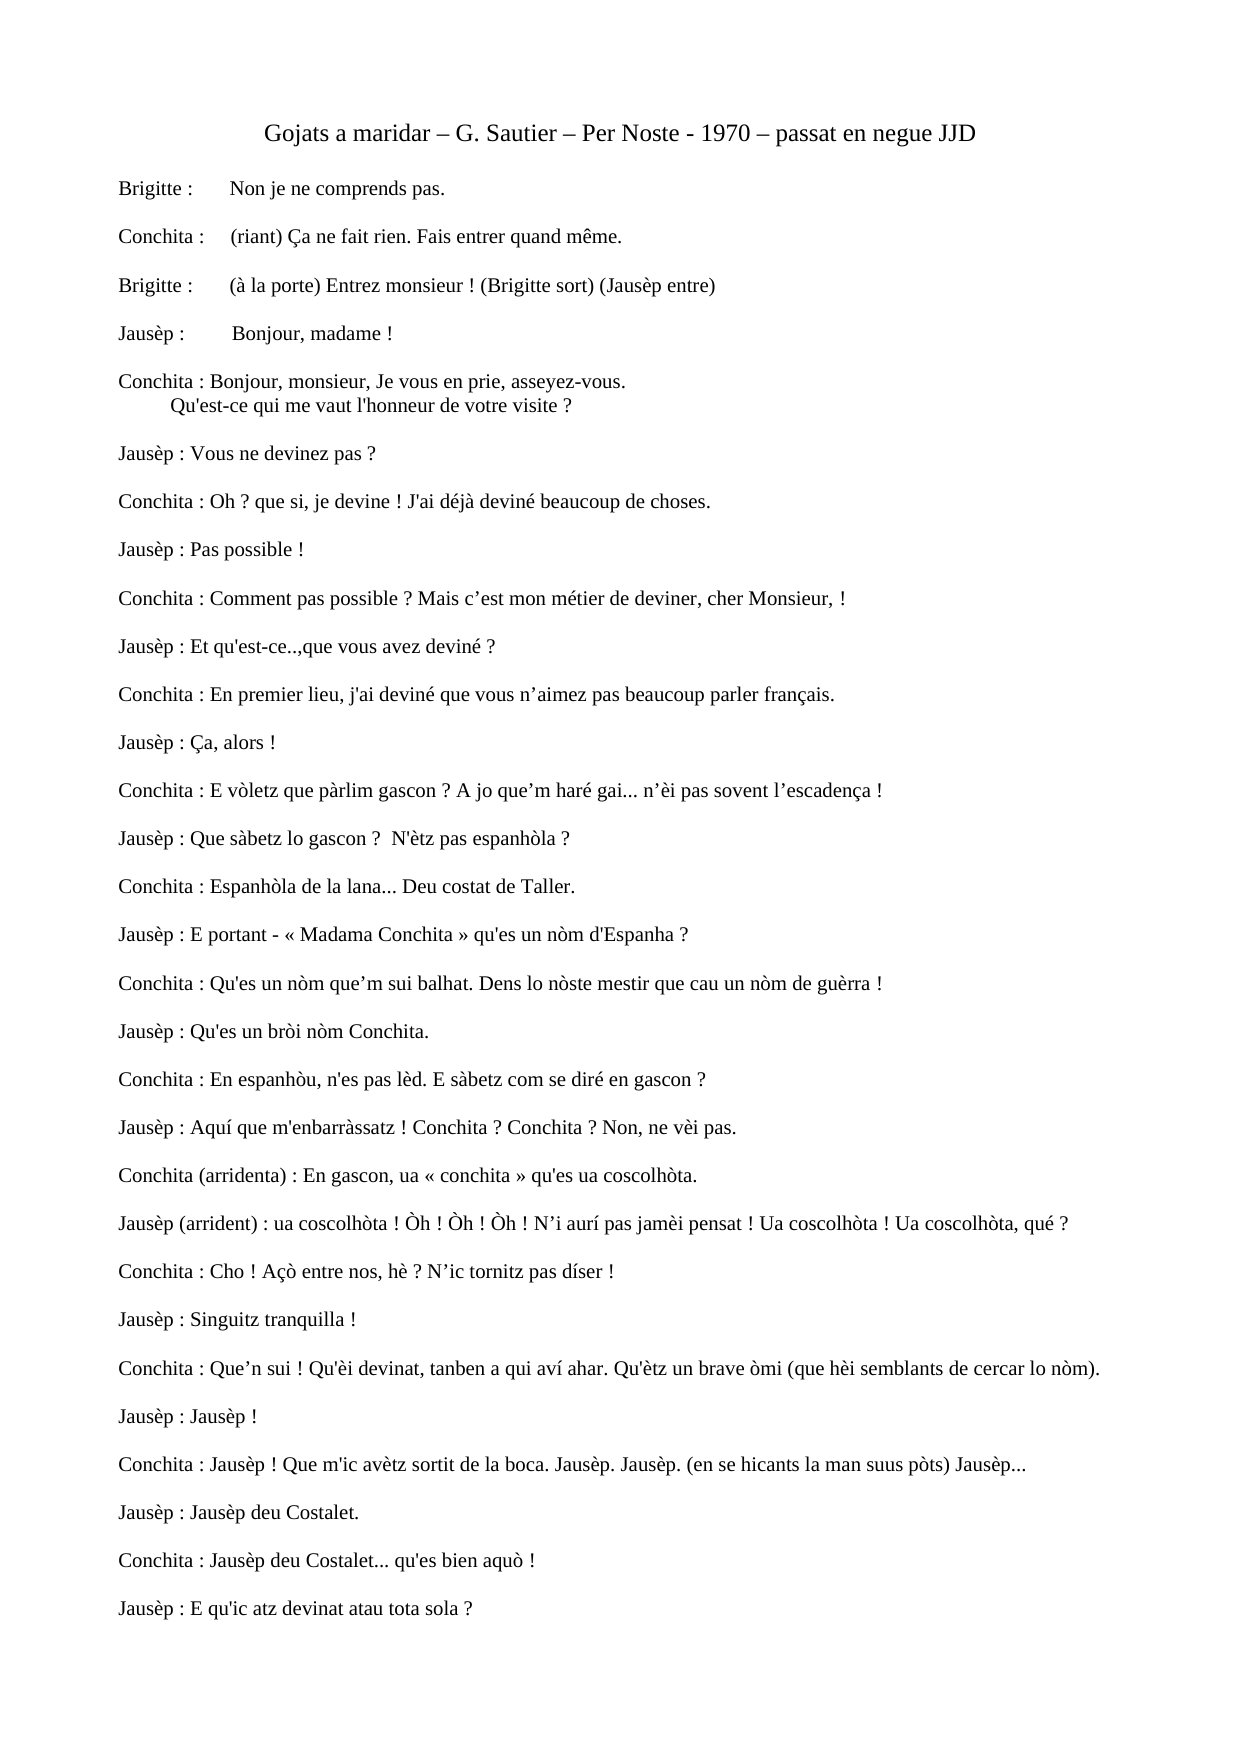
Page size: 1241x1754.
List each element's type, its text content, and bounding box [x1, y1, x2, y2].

text Conchita : E vòletz que pàrlim gascon ? A jo que’m haré gai... n’èi pas sovent l’escadença ! [118, 778, 1122, 802]
text Conchita : Bonjour, monsieur, Je vous en prie, asseyez-vous. [118, 369, 1122, 393]
text Conchita (arridenta) : En gascon, ua « conchita » qu'es ua coscolhòta. [118, 1163, 1122, 1187]
text Jausèp (arrident) : ua coscolhòta ! Òh ! Òh ! Òh ! N’i aurí pas jamèi pensat ! Ua coscolhòta ! Ua coscolhòta, qué ? [118, 1211, 1122, 1235]
text Conchita : Que’n sui ! Qu'èi devinat, tanben a qui aví ahar. Qu'ètz un brave òmi (que hèi semblants de cercar lo nòm). [118, 1355, 1122, 1379]
text Jausèp : Jausèp ! [118, 1403, 1122, 1428]
text Conchita : En espanhòu, n'es pas lèd. E sàbetz com se diré en gascon ? [118, 1067, 1122, 1091]
text Jausèp : Pas possible ! [118, 537, 1122, 561]
text Conchita : En premier lieu, j'ai deviné que vous n’aimez pas beaucoup parler français. [118, 682, 1122, 706]
text Jausèp : Et qu'est-ce..,que vous avez deviné ? [118, 633, 1122, 658]
text Conchita : Cho ! Açò entre nos, hè ? N’ic tornitz pas díser ! [118, 1259, 1122, 1283]
text Jausèp : E qu'ic atz devinat atau tota sola ? [118, 1596, 1122, 1620]
text Jausèp : Aquí que m'enbarràssatz ! Conchita ? Conchita ? Non, ne vèi pas. [118, 1115, 1122, 1139]
text Brigitte : Non je ne comprends pas. [118, 176, 1122, 200]
text Jausèp : Singuitz tranquilla ! [118, 1307, 1122, 1331]
text Jausèp : Vous ne devinez pas ? [118, 441, 1122, 465]
text Jausèp : E portant - « Madama Conchita » qu'es un nòm d'Espanha ? [118, 922, 1122, 946]
text Jausèp : Ça, alors ! [118, 730, 1122, 754]
text Jausèp : Que sàbetz lo gascon ? N'ètz pas espanhòla ? [118, 826, 1122, 850]
text Conchita : Jausèp deu Costalet... qu'es bien aquò ! [118, 1548, 1122, 1572]
text Conchita : (riant) Ça ne fait rien. Fais entrer quand même. [118, 224, 1122, 248]
text Jausèp : Qu'es un bròi nòm Conchita. [118, 1018, 1122, 1043]
text Conchita : Oh ? que si, je devine ! J'ai déjà deviné beaucoup de choses. [118, 489, 1122, 513]
text Brigitte : (à la porte) Entrez monsieur ! (Brigitte sort) (Jausèp entre) [118, 273, 1122, 297]
text Qu'est-ce qui me vaut l'honneur de votre visite ? [118, 393, 1122, 417]
text Conchita : Qu'es un nòm que’m sui balhat. Dens lo nòste mestir que cau un nòm de guèrra ! [118, 970, 1122, 994]
text Jausèp : Bonjour, madame ! [118, 321, 1122, 345]
text Conchita : Comment pas possible ? Mais c’est mon métier de deviner, cher Monsieur, ! [118, 585, 1122, 609]
text Conchita : Jausèp ! Que m'ic avètz sortit de la boca. Jausèp. Jausèp. (en se hicants la man suus pòts) Jausèp... [118, 1452, 1122, 1476]
text Jausèp : Jausèp deu Costalet. [118, 1500, 1122, 1524]
text Conchita : Espanhòla de la lana... Deu costat de Taller. [118, 874, 1122, 898]
